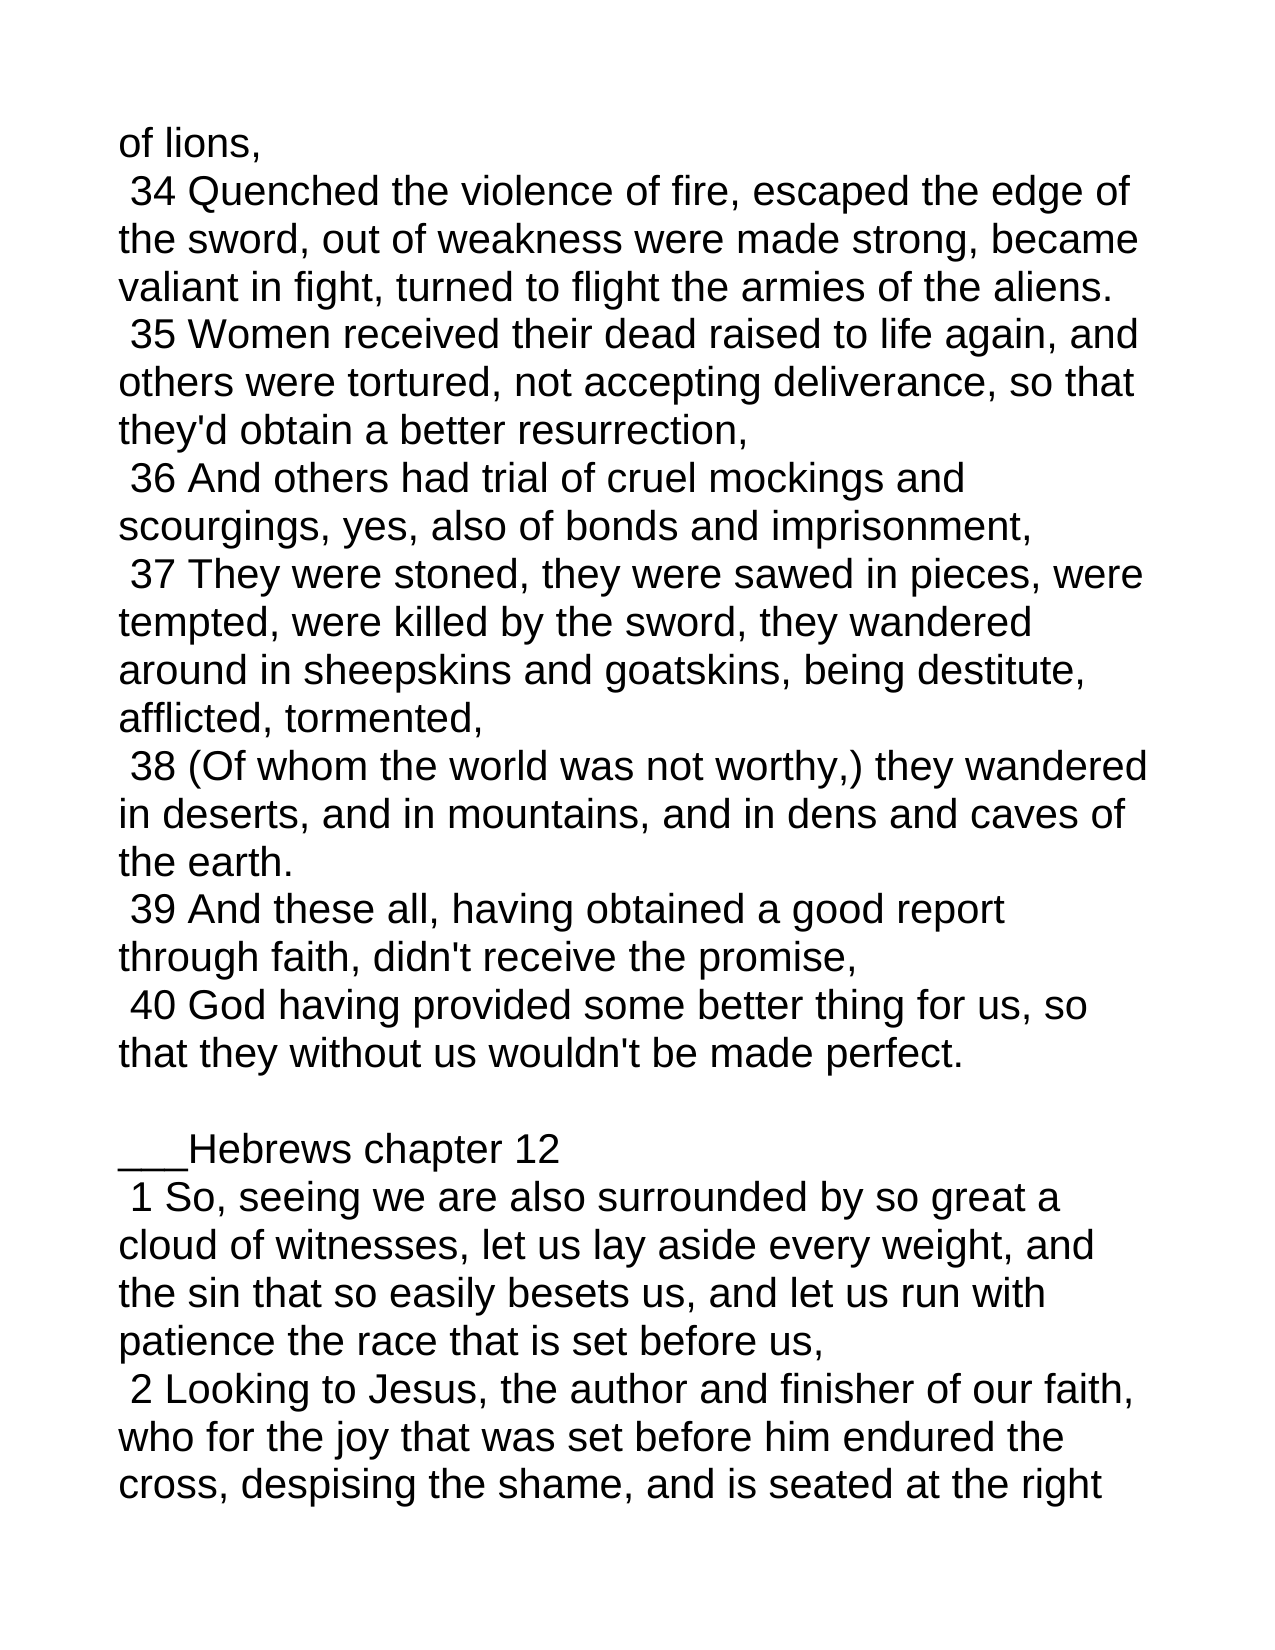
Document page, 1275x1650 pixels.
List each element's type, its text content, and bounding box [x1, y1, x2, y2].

text ___Hebrews chapter 12 [118, 1124, 1157, 1172]
text of lions, [118, 118, 1157, 166]
text 2 Looking to Jesus, the author and finisher of our faith, who for the joy that was set before him endured the cross, despising the shame, and is seated at the right [118, 1364, 1157, 1508]
text 39 And these all, having obtained a good report through faith, didn't receive the promise, [118, 885, 1157, 981]
text 37 They were stoned, they were sawed in pieces, were tempted, were killed by the sword, they wandered around in sheepskins and goatskins, being destitute, afflicted, tormented, [118, 549, 1157, 741]
text 1 So, seeing we are also surrounded by so great a cloud of witnesses, let us lay aside every weight, and the sin that so easily besets us, and let us run with patience the race that is set before us, [118, 1172, 1157, 1364]
text 40 God having provided some better thing for us, so that they without us wouldn't be made perfect. [118, 981, 1157, 1076]
text 38 (Of whom the world was not worthy,) they wandered in deserts, and in mountains, and in dens and caves of the earth. [118, 741, 1157, 885]
text 36 And others had trial of cruel mockings and scourgings, yes, also of bonds and imprisonment, [118, 453, 1157, 549]
text 34 Quenched the violence of fire, escaped the edge of the sword, out of weakness were made strong, became valiant in fight, turned to flight the armies of the aliens. [118, 166, 1157, 310]
text 35 Women received their dead raised to life again, and others were tortured, not accepting deliverance, so that they'd obtain a better resurrection, [118, 310, 1157, 453]
